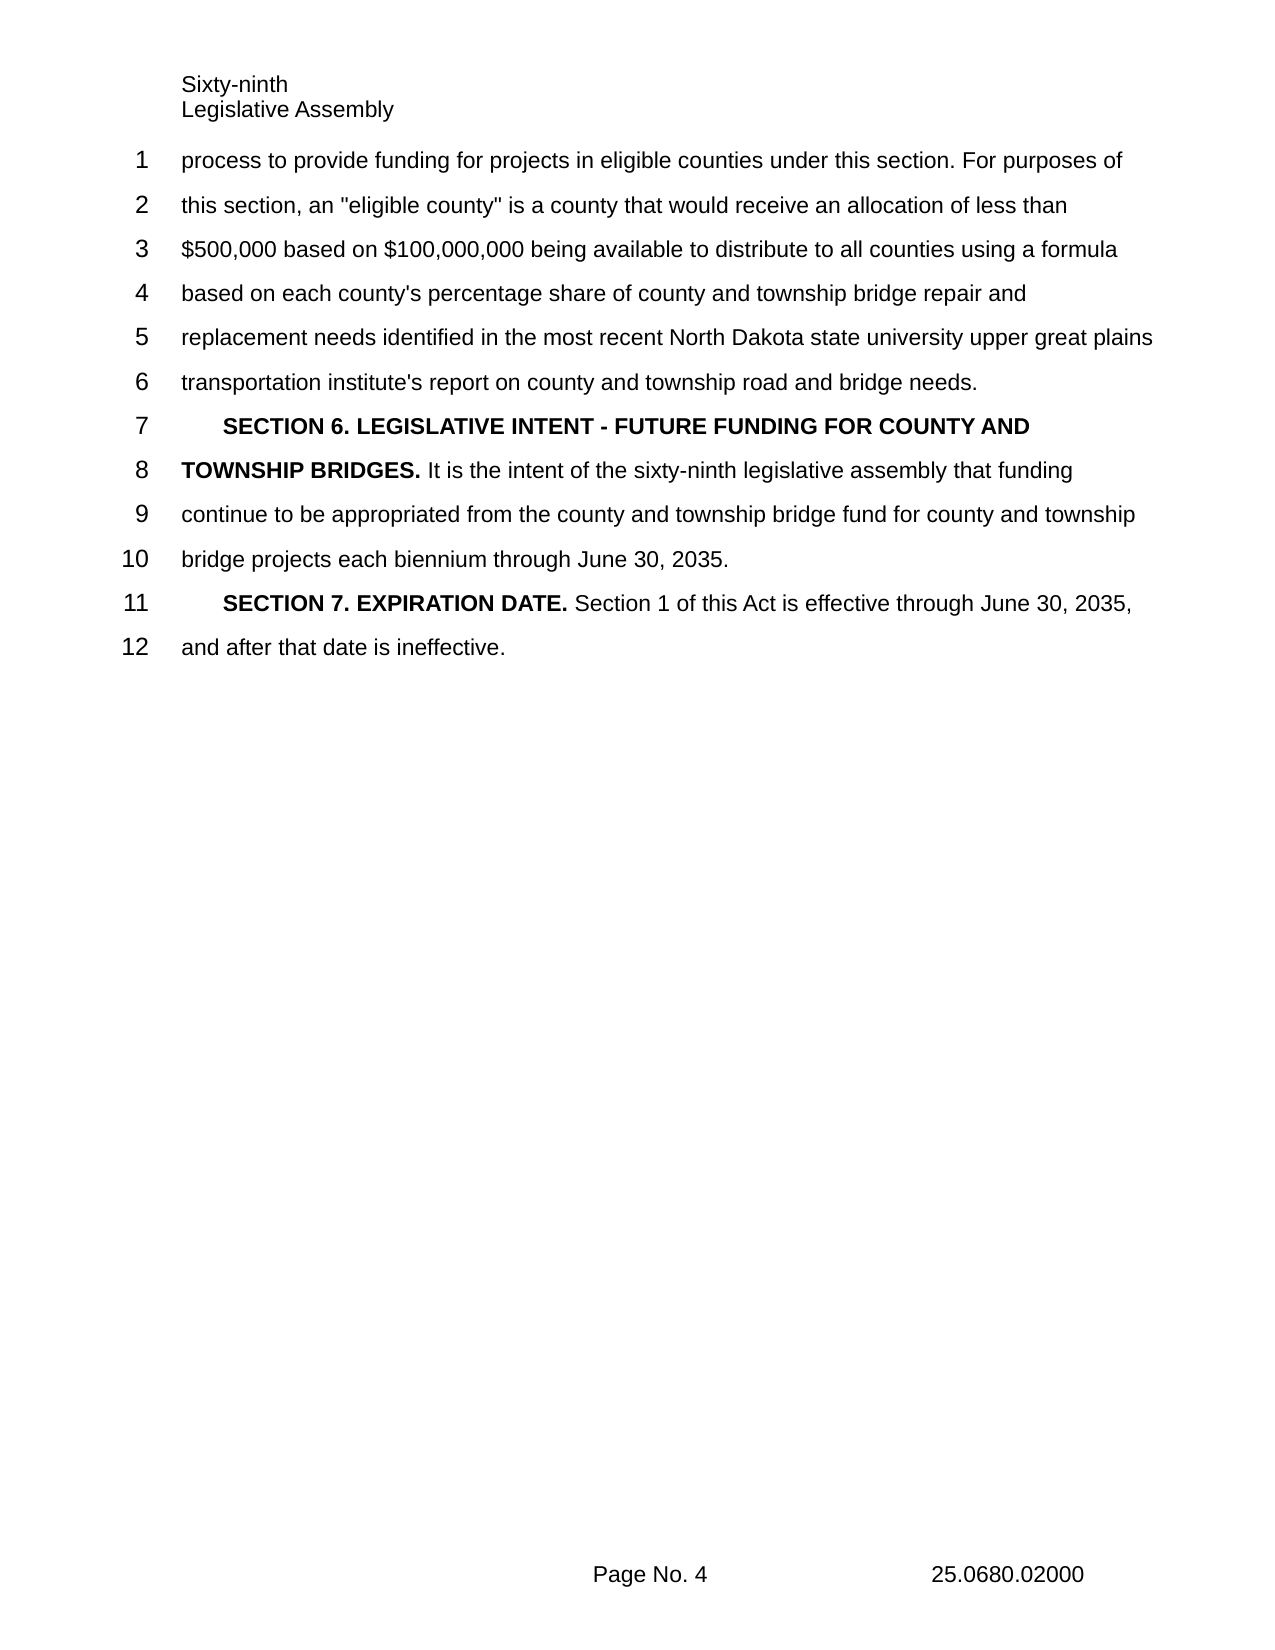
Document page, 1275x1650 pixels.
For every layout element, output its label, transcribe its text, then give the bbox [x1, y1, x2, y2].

text SECTION 7. EXPIRATION DATE. Section 1 of this Act is effective through June 30, 2035, and after that date is ineffective. [181, 576, 1154, 664]
text SECTION 6. LEGISLATIVE INTENT - FUTURE FUNDING FOR COUNTY AND TOWNSHIP BRIDGES. It is the intent of the sixty-ninth legislative assembly that funding continue to be appropriated from the county and township bridge fund for county and township bridge projects each biennium through June 30, 2035. [181, 399, 1154, 576]
text process to provide funding for projects in eligible counties under this section. For purposes of this section, an "eligible county" is a county that would receive an allocation of less than $500,000 based on $100,000,000 being available to distribute to all counties using a formula based on each county's percentage share of county and township bridge repair and replacement needs identified in the most recent North Dakota state university upper great plains transportation institute's report on county and township road and bridge needs. [181, 133, 1154, 399]
